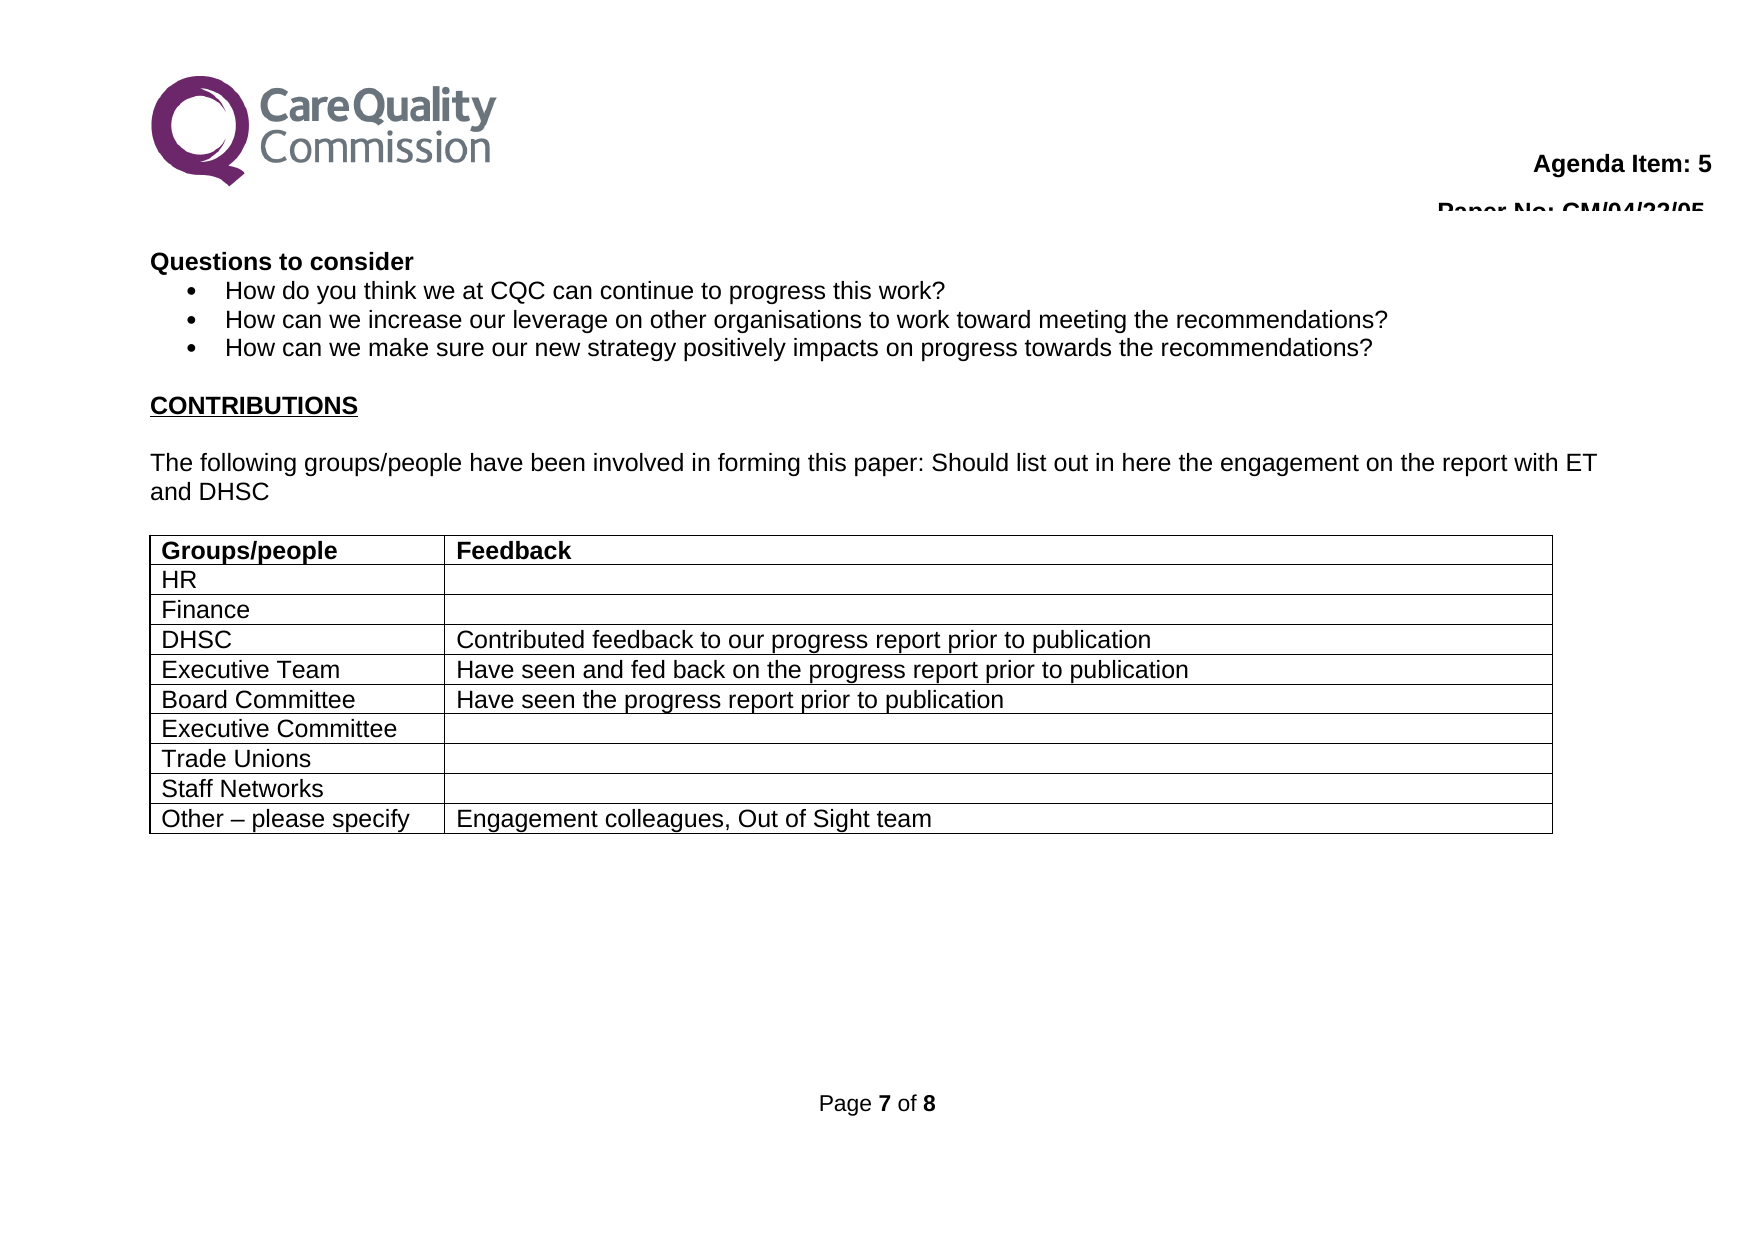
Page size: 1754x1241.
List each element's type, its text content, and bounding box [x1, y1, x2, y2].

table_cell HR [151, 565, 444, 594]
table_cell Have seen and fed back on the progress report prior to publication [445, 655, 1552, 683]
text Questions to consider [150, 247, 1604, 276]
table_cell [445, 774, 1552, 803]
table_header Groups/people [151, 536, 444, 564]
table_cell [445, 595, 1552, 624]
table_cell Board Committee [151, 685, 444, 713]
table_cell Other – please specify [151, 804, 444, 832]
table_cell Engagement colleagues, Out of Sight team [445, 804, 1552, 832]
table_cell [445, 565, 1552, 594]
table_cell [445, 744, 1552, 773]
table_cell Staff Networks [151, 774, 444, 803]
table_header Feedback [445, 536, 1552, 564]
table_cell Finance [151, 595, 444, 624]
table_cell Contributed feedback to our progress report prior to publication [445, 625, 1552, 654]
text CONTRIBUTIONS [150, 391, 1604, 419]
list How can we make sure our new strategy positively impacts on progress towards the recommendations? [187, 333, 1604, 362]
list How can we increase our leverage on other organisations to work toward meeting the recommendations? [187, 304, 1604, 333]
text The following groups/people have been involved in forming this paper: Should list out in here the engagement on the report with ET and DHSC [150, 448, 1604, 506]
table_cell Have seen the progress report prior to publication [445, 685, 1552, 713]
table_cell Trade Unions [151, 744, 444, 773]
table_cell Executive Team [151, 655, 444, 683]
list How do you think we at CQC can continue to progress this work? [187, 276, 1604, 304]
table_cell [445, 714, 1552, 743]
table_cell DHSC [151, 625, 444, 654]
table_cell Executive Committee [151, 714, 444, 743]
